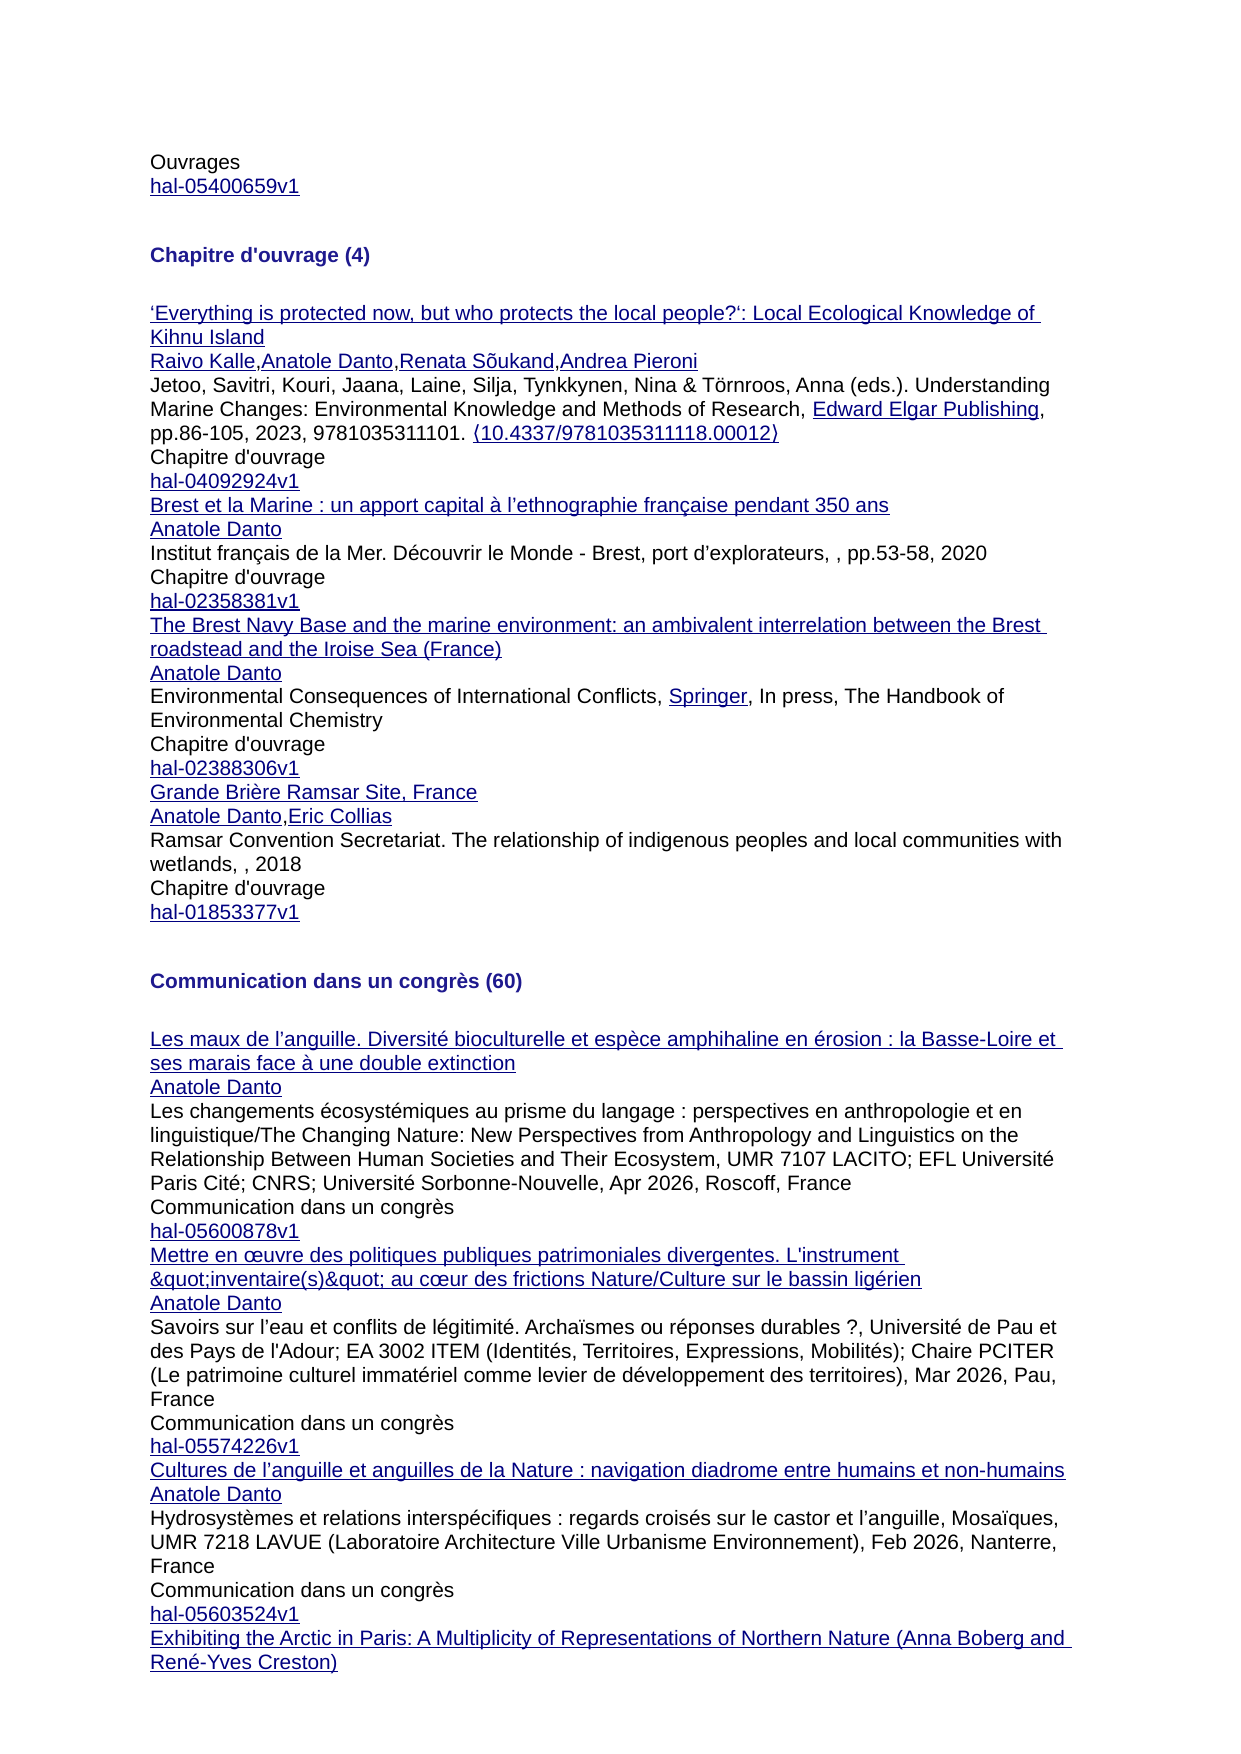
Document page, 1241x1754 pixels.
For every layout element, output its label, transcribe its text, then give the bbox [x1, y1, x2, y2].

table_cell Brest et la Marine : un apport capital à l’ethnographie française pendant 350 ans Anatole Danto Institut français de la Mer. Découvrir le Monde - Brest, port d’explorateurs, , pp.53-58, 2020 Chapitre d'ouvrage hal-02358381v1 [150, 493, 1090, 612]
table_header Ouvrages hal-05400659v1 [150, 150, 1090, 198]
table_header Les maux de l’anguille. Diversité bioculturelle et espèce amphihaline en érosion : la Basse-Loire et ses marais face à une double extinction Anatole Danto Les changements écosystémiques au prisme du langage : perspectives en anthropologie et en linguistique/The Changing Nature: New Perspectives from Anthropology and Linguistics on the Relationship Between Human Societies and Their Ecosystem, UMR 7107 LACITO; EFL Université Paris Cité; CNRS; Université Sorbonne-Nouvelle, Apr 2026, Roscoff, France Communication dans un congrès hal-05600878v1 [150, 1027, 1090, 1243]
table_cell Grande Brière Ramsar Site, France Anatole Danto,Eric Collias Ramsar Convention Secretariat. The relationship of indigenous peoples and local communities with wetlands, , 2018 Chapitre d'ouvrage hal-01853377v1 [150, 780, 1090, 924]
table_cell The Brest Navy Base and the marine environment: an ambivalent interrelation between the Brest roadstead and the Iroise Sea (France) Anatole Danto Environmental Consequences of International Conflicts, Springer, In press, The Handbook of Environmental Chemistry Chapitre d'ouvrage hal-02388306v1 [150, 613, 1090, 780]
subtitle Chapitre d'ouvrage (4) [150, 243, 1090, 267]
table_cell Mettre en œuvre des politiques publiques patrimoniales divergentes. L'instrument &quot;inventaire(s)&quot; au cœur des frictions Nature/Culture sur le bassin ligérien Anatole Danto Savoirs sur l’eau et conflits de légitimité. Archaïsmes ou réponses durables ?, Université de Pau et des Pays de l'Adour; EA 3002 ITEM (Identités, Territoires, Expressions, Mobilités); Chaire PCITER (Le patrimoine culturel immatériel comme levier de développement des territoires), Mar 2026, Pau, France Communication dans un congrès hal-05574226v1 [150, 1243, 1090, 1458]
table_cell Cultures de l’anguille et anguilles de la Nature : navigation diadrome entre humains et non-humains Anatole Danto Hydrosystèmes et relations interspécifiques : regards croisés sur le castor et l’anguille, Mosaïques, UMR 7218 LAVUE (Laboratoire Architecture Ville Urbanisme Environnement), Feb 2026, Nanterre, France Communication dans un congrès hal-05603524v1 [150, 1458, 1090, 1626]
table_cell Exhibiting the Arctic in Paris: A Multiplicity of Representations of Northern Nature (Anna Boberg and René-Yves Creston) [150, 1626, 1090, 1674]
table_header ‘Everything is protected now, but who protects the local people?‘: Local Ecological Knowledge of Kihnu Island Raivo Kalle,Anatole Danto,Renata Sõukand,Andrea Pieroni Jetoo, Savitri, Kouri, Jaana, Laine, Silja, Tynkkynen, Nina & Törnroos, Anna (eds.). Understanding Marine Changes: Environmental Knowledge and Methods of Research, Edward Elgar Publishing, pp.86-105, 2023, 9781035311101. ⟨10.4337/9781035311118.00012⟩ Chapitre d'ouvrage hal-04092924v1 [150, 301, 1090, 493]
subtitle Communication dans un congrès (60) [150, 969, 1090, 993]
